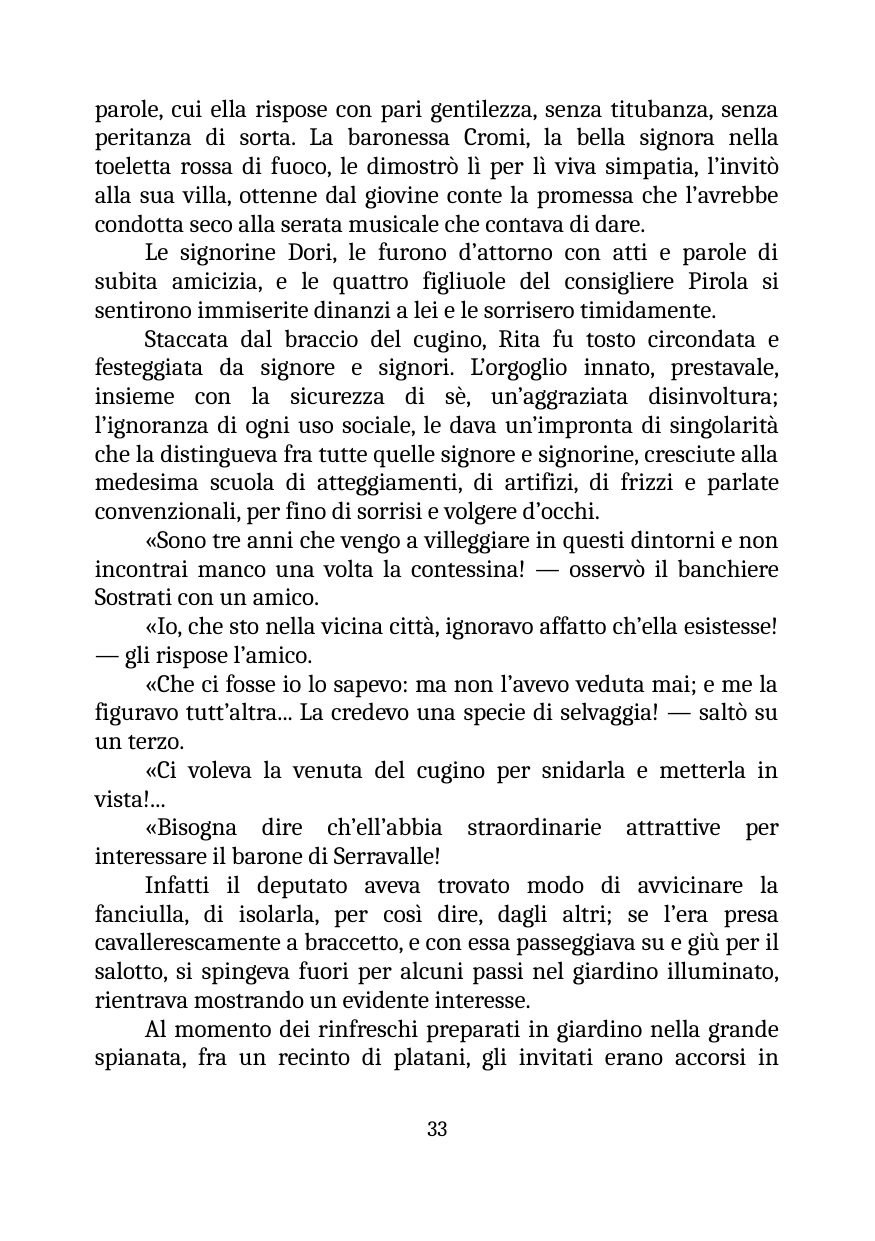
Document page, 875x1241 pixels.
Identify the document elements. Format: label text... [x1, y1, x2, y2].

text «Io, che sto nella vicina città, ignoravo affatto ch’ella esistesse! — gli rispose l’amico. [94, 612, 779, 669]
text «Bisogna dire ch’ell’abbia straordinarie attrattive per interessare il barone di Serravalle! [94, 813, 779, 871]
text Al momento dei rinfreschi preparati in giardino nella grande spianata, fra un recinto di platani, gli invitati erano accorsi in [94, 1014, 779, 1072]
text Le signorine Dori, le furono d’attorno con atti e parole di subita amicizia, e le quattro figliuole del consigliere Pirola si sentirono immiserite dinanzi a lei e le sorrisero timidamente. [94, 238, 779, 324]
text «Sono tre anni che vengo a villeggiare in questi dintorni e non incontrai manco una volta la contessina! — osservò il banchiere Sostrati con un amico. [94, 526, 779, 612]
text «Che ci fosse io lo sapevo: ma non l’avevo veduta mai; e me la figuravo tutt’altra... La credevo una specie di selvaggia! — saltò su un terzo. [94, 669, 779, 756]
text «Ci voleva la venuta del cugino per snidarla e metterla in vista!... [94, 756, 779, 813]
text Infatti il deputato aveva trovato modo di avvicinare la fanciulla, di isolarla, per così dire, dagli altri; se l’era presa cavallerescamente a braccetto, e con essa passeggiava su e giù per il salotto, si spingeva fuori per alcuni passi nel giardino illuminato, rientrava mostrando un evidente interesse. [94, 871, 779, 1014]
text Staccata dal braccio del cugino, Rita fu tosto circondata e festeggiata da signore e signori. L’orgoglio innato, prestavale, insieme con la sicurezza di sè, un’aggraziata disinvoltura; l’ignoranza di ogni uso sociale, le dava un’impronta di singolarità che la distingueva fra tutte quelle signore e signorine, cresciute alla medesima scuola di atteggiamenti, di artifizi, di frizzi e parlate convenzionali, per fino di sorrisi e volgere d’occhi. [94, 324, 779, 526]
text parole, cui ella rispose con pari gentilezza, senza titubanza, senza peritanza di sorta. La baronessa Cromi, la bella signora nella toeletta rossa di fuoco, le dimostrò lì per lì viva simpatia, l’invitò alla sua villa, ottenne dal giovine conte la promessa che l’avrebbe condotta seco alla serata musicale che contava di dare. [94, 94, 779, 238]
